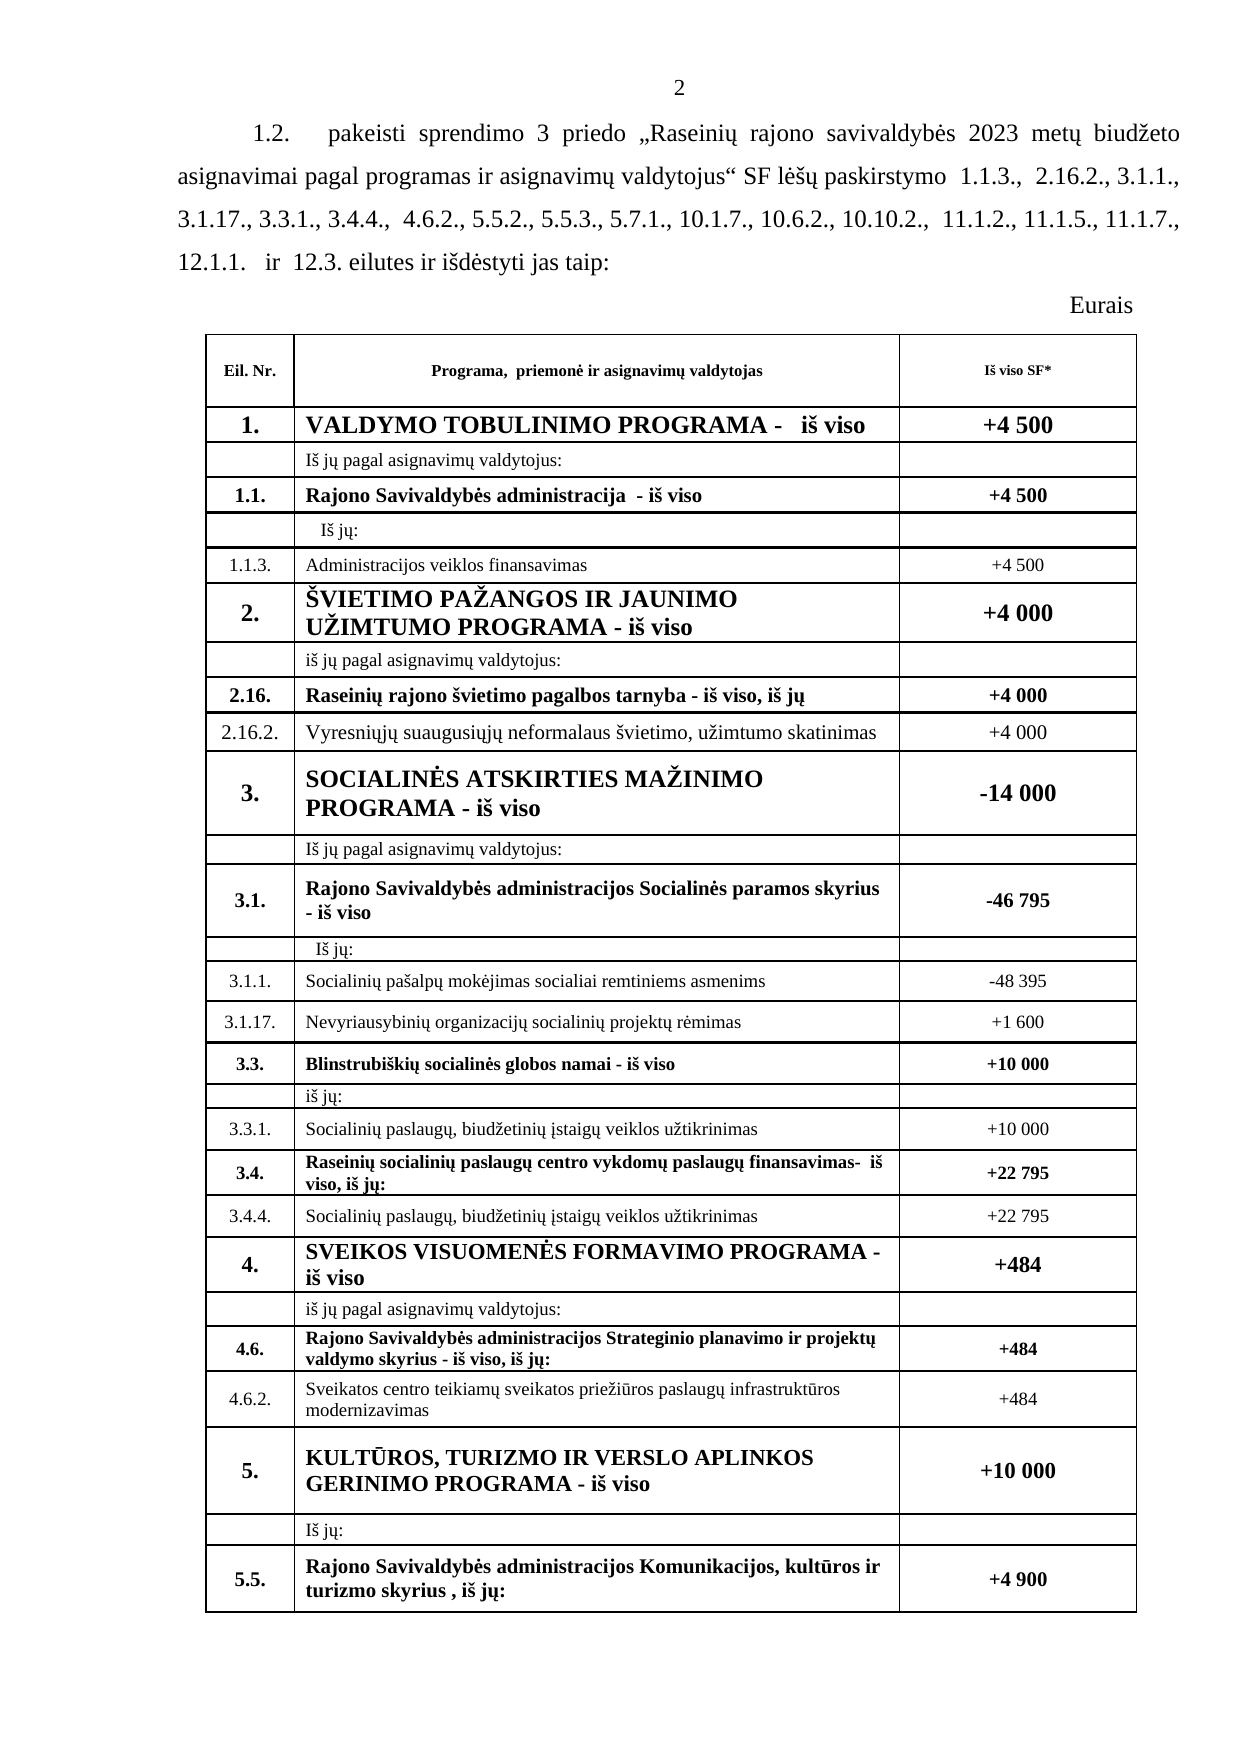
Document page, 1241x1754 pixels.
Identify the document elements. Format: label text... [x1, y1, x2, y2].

table_cell 5. [207, 1428, 294, 1513]
table_cell Iš jų: [295, 514, 899, 546]
table_header Programa, priemonė ir asignavimų valdytojas [295, 335, 899, 406]
table_cell [900, 1085, 1136, 1107]
table_cell 2.16. [207, 678, 294, 711]
table_cell [900, 1515, 1136, 1544]
table_cell Iš jų: [295, 1515, 899, 1544]
table_cell [900, 514, 1136, 546]
table_cell Administracijos veiklos finansavimas [295, 549, 899, 582]
table_cell [207, 643, 294, 676]
table_cell +22 795 [900, 1196, 1136, 1236]
table_cell 3.3.1. [207, 1109, 294, 1149]
table_cell Socialinių paslaugų, biudžetinių įstaigų veiklos užtikrinimas [295, 1196, 899, 1236]
table_cell +4 000 [900, 584, 1136, 641]
table_cell +484 [900, 1238, 1136, 1291]
table_cell Iš jų pagal asignavimų valdytojus: [295, 836, 899, 862]
table_cell -48 395 [900, 962, 1136, 999]
table_cell Iš jų pagal asignavimų valdytojus: [295, 443, 899, 476]
table_cell SOCIALINĖS ATSKIRTIES MAŽINIMO PROGRAMA - iš viso [295, 752, 899, 834]
table_cell +1 600 [900, 1002, 1136, 1041]
table_header Iš viso SF* [900, 335, 1136, 406]
table_cell 3. [207, 752, 294, 834]
table_cell Socialinių paslaugų, biudžetinių įstaigų veiklos užtikrinimas [295, 1109, 899, 1149]
table_cell Iš jų: [295, 938, 899, 960]
table_cell [207, 514, 294, 546]
table_cell +4 500 [900, 549, 1136, 582]
table_cell [900, 938, 1136, 960]
table_cell 1. [207, 408, 294, 441]
table_cell [900, 643, 1136, 676]
table_cell Rajono Savivaldybės administracija - iš viso [295, 478, 899, 511]
table_cell -46 795 [900, 865, 1136, 936]
table_cell Sveikatos centro teikiamų sveikatos priežiūros paslaugų infrastruktūros modernizavimas [295, 1372, 899, 1426]
table_cell [207, 1293, 294, 1325]
text Eurais [177, 291, 1181, 319]
table_cell +10 000 [900, 1428, 1136, 1513]
table_cell [207, 938, 294, 960]
table_cell Raseinių rajono švietimo pagalbos tarnyba - iš viso, iš jų [295, 678, 899, 711]
table_cell 3.1.1. [207, 962, 294, 999]
table_cell [207, 1085, 294, 1107]
table_cell +4 900 [900, 1546, 1136, 1611]
table_cell 3.4. [207, 1151, 294, 1194]
table_cell [900, 1293, 1136, 1325]
table_cell Rajono Savivaldybės administracijos Komunikacijos, kultūros ir turizmo skyrius , iš jų: [295, 1546, 899, 1611]
table_cell +4 500 [900, 408, 1136, 441]
table_cell iš jų pagal asignavimų valdytojus: [295, 643, 899, 676]
table_cell SVEIKOS VISUOMENĖS FORMAVIMO PROGRAMA - iš viso [295, 1238, 899, 1291]
table_cell [207, 1515, 294, 1544]
table_cell Rajono Savivaldybės administracijos Socialinės paramos skyrius - iš viso [295, 865, 899, 936]
table_cell +484 [900, 1372, 1136, 1426]
table_cell -14 000 [900, 752, 1136, 834]
table_cell 3.3. [207, 1044, 294, 1083]
table_header Eil. Nr. [207, 335, 293, 406]
table_cell Vyresniųjų suaugusiųjų neformalaus švietimo, užimtumo skatinimas [295, 714, 899, 750]
table_cell 3.1.17. [207, 1002, 294, 1041]
table_cell 4. [207, 1238, 294, 1291]
table_cell [900, 443, 1136, 476]
table_cell 3.1. [207, 865, 294, 936]
table_cell iš jų pagal asignavimų valdytojus: [295, 1293, 899, 1325]
text 1.2. pakeisti sprendimo 3 priedo „Raseinių rajono savivaldybės 2023 metų biudžeto asignavimai pagal programas ir asignavimų valdytojus“ SF lėšų paskirstymo 1.1.3., 2.16.2., 3.1.1., 3.1.17., 3.3.1., 3.4.4., 4.6.2., 5.5.2., 5.5.3., 5.7.1., 10.1.7., 10.6.2., 10.10.2., 11.1.2., 11.1.5., 11.1.7., 12.1.1. ir 12.3. eilutes ir išdėstyti jas taip: [177, 118, 1181, 276]
table_cell Rajono Savivaldybės administracijos Strateginio planavimo ir projektų valdymo skyrius - iš viso, iš jų: [295, 1327, 899, 1370]
table_cell VALDYMO TOBULINIMO PROGRAMA - iš viso [295, 408, 899, 441]
table_cell 3.4.4. [207, 1196, 294, 1236]
table_cell ŠVIETIMO PAŽANGOS IR JAUNIMO UŽIMTUMO PROGRAMA - iš viso [295, 584, 899, 641]
table_cell Blinstrubiškių socialinės globos namai - iš viso [295, 1044, 899, 1083]
table_cell [207, 836, 294, 862]
table_cell +4 000 [900, 678, 1136, 711]
table_cell [900, 836, 1136, 862]
table_cell [207, 443, 294, 476]
table_cell 5.5. [207, 1546, 294, 1611]
table_cell 4.6. [207, 1327, 294, 1370]
table_cell +10 000 [900, 1109, 1136, 1149]
table_cell +22 795 [900, 1151, 1136, 1194]
table_cell 1.1. [207, 478, 294, 511]
table_cell +484 [900, 1327, 1136, 1370]
table_cell 2.16.2. [207, 714, 294, 750]
table_cell +4 000 [900, 714, 1136, 750]
table_cell Raseinių socialinių paslaugų centro vykdomų paslaugų finansavimas- iš viso, iš jų: [295, 1151, 899, 1194]
table_cell 4.6.2. [207, 1372, 294, 1426]
table_cell Nevyriausybinių organizacijų socialinių projektų rėmimas [295, 1002, 899, 1041]
table_cell +4 500 [900, 478, 1136, 511]
table_cell Socialinių pašalpų mokėjimas socialiai remtiniems asmenims [295, 962, 899, 999]
table_cell 2. [207, 584, 294, 641]
table_cell +10 000 [900, 1044, 1136, 1083]
table_cell iš jų: [295, 1085, 899, 1107]
table_cell KULTŪROS, TURIZMO IR VERSLO APLINKOS GERINIMO PROGRAMA - iš viso [295, 1428, 899, 1513]
table_cell 1.1.3. [207, 549, 294, 582]
